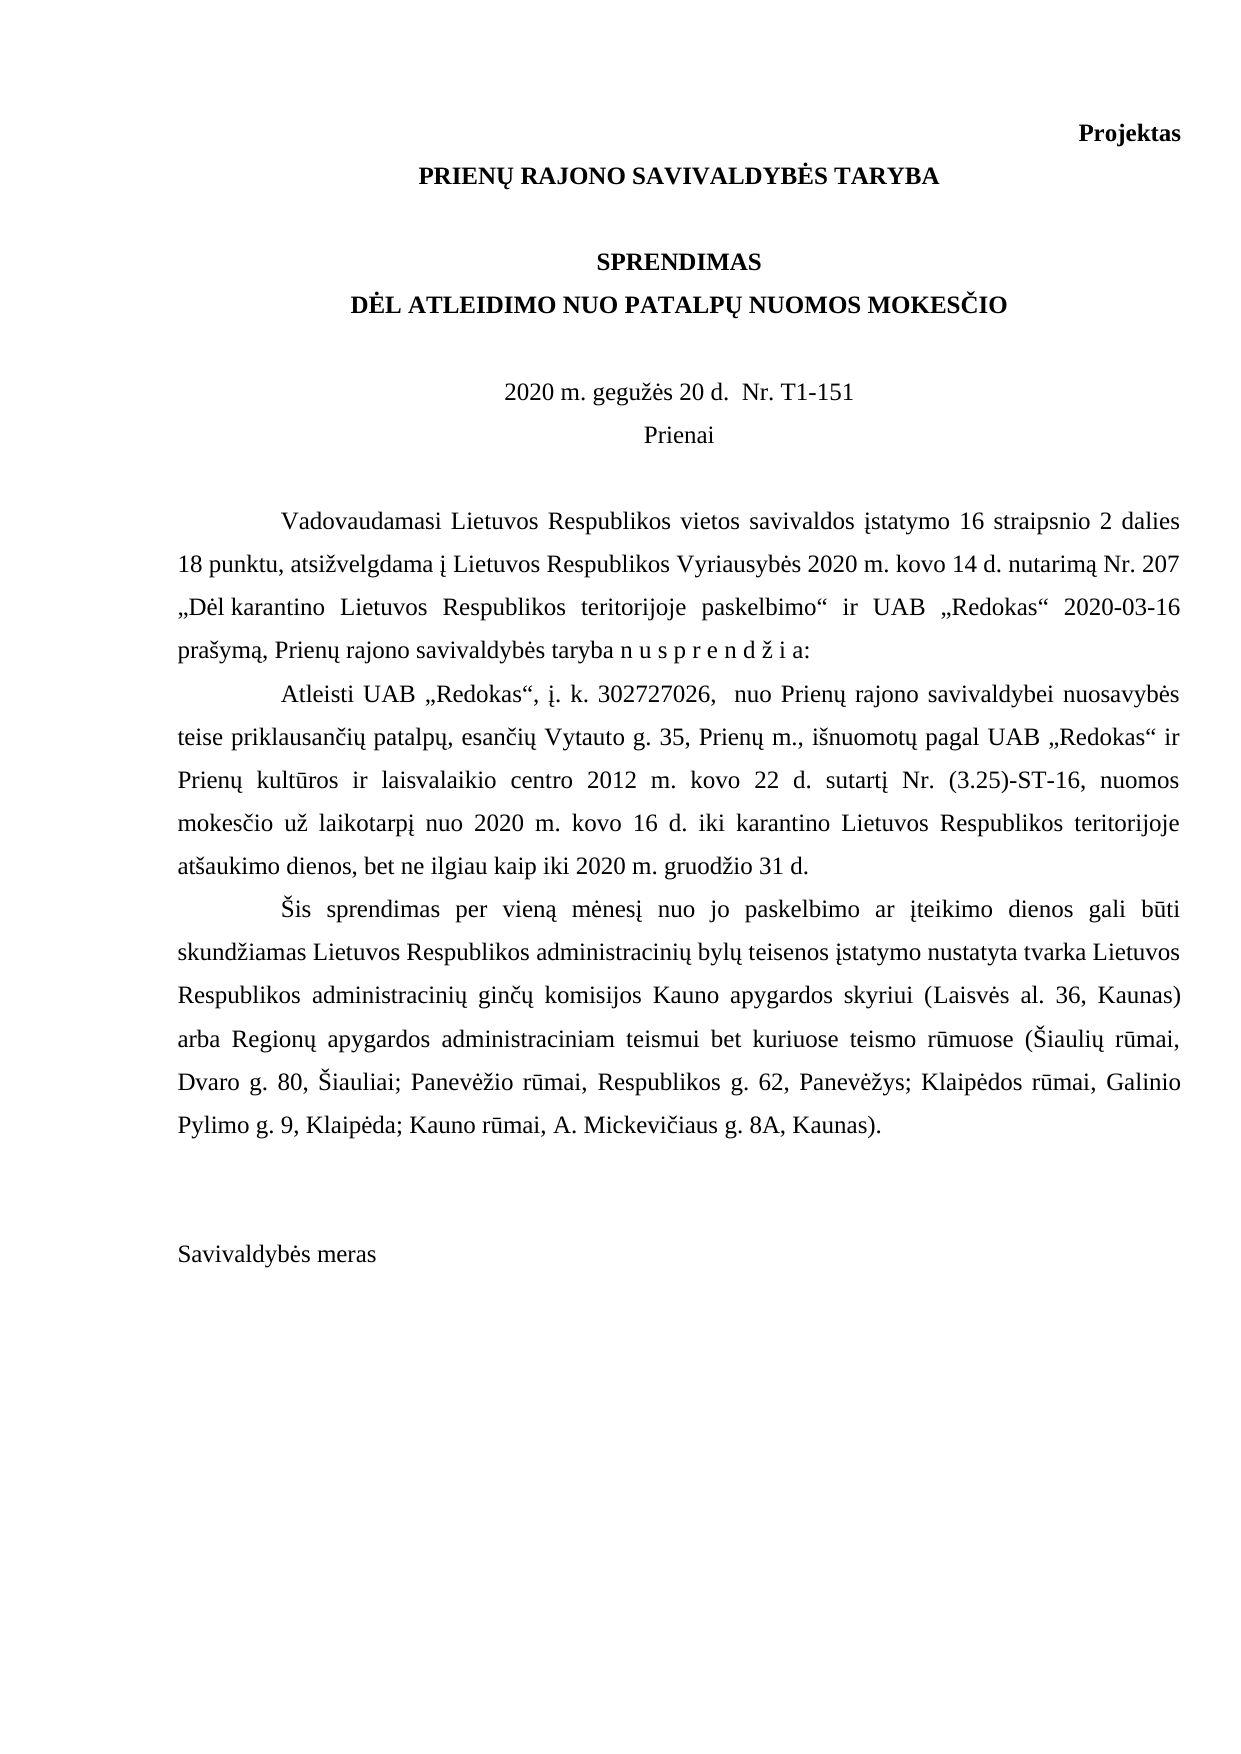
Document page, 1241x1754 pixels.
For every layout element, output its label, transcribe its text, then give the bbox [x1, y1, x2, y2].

text Projektas [177, 118, 1181, 147]
text Atleisti UAB „Redokas“, į. k. 302727026, nuo Prienų rajono savivaldybei nuosavybės teise priklausančių patalpų, esančių Vytauto g. 35, Prienų m., išnuomotų pagal UAB „Redokas“ ir Prienų kultūros ir laisvalaikio centro 2012 m. kovo 22 d. sutartį Nr. (3.25)-ST-16, nuomos mokesčio už laikotarpį nuo 2020 m. kovo 16 d. iki karantino Lietuvos Respublikos teritorijoje atšaukimo dienos, bet ne ilgiau kaip iki 2020 m. gruodžio 31 d. [177, 679, 1181, 880]
text SPRENDIMAS [177, 247, 1181, 276]
text DĖL ATLEIDIMO NUO PATALPŲ NUOMOS MOKESČIO [177, 291, 1181, 319]
text Vadovaudamasi Lietuvos Respublikos vietos savivaldos įstatymo 16 straipsnio 2 dalies 18 punktu, atsižvelgdama į Lietuvos Respublikos Vyriausybės 2020 m. kovo 14 d. nutarimą Nr. 207 „Dėl karantino Lietuvos Respublikos teritorijoje paskelbimo“ ir UAB „Redokas“ 2020-03-16 prašymą, Prienų rajono savivaldybės taryba n u s p r e n d ž i a: [177, 506, 1181, 664]
text Prienai [177, 420, 1181, 449]
text 2020 m. gegužės 20 d. Nr. T1-151 [177, 377, 1181, 406]
text Savivaldybės meras [177, 1239, 1181, 1268]
text PRIENŲ RAJONO SAVIVALDYBĖS TARYBA [177, 161, 1181, 190]
text Šis sprendimas per vieną mėnesį nuo jo paskelbimo ar įteikimo dienos gali būti skundžiamas Lietuvos Respublikos administracinių bylų teisenos įstatymo nustatyta tvarka Lietuvos Respublikos administracinių ginčų komisijos Kauno apygardos skyriui (Laisvės al. 36, Kaunas) arba Regionų apygardos administraciniam teismui bet kuriuose teismo rūmuose (Šiaulių rūmai, Dvaro g. 80, Šiauliai; Panevėžio rūmai, Respublikos g. 62, Panevėžys; Klaipėdos rūmai, Galinio Pylimo g. 9, Klaipėda; Kauno rūmai, A. Mickevičiaus g. 8A, Kaunas). [177, 894, 1181, 1139]
